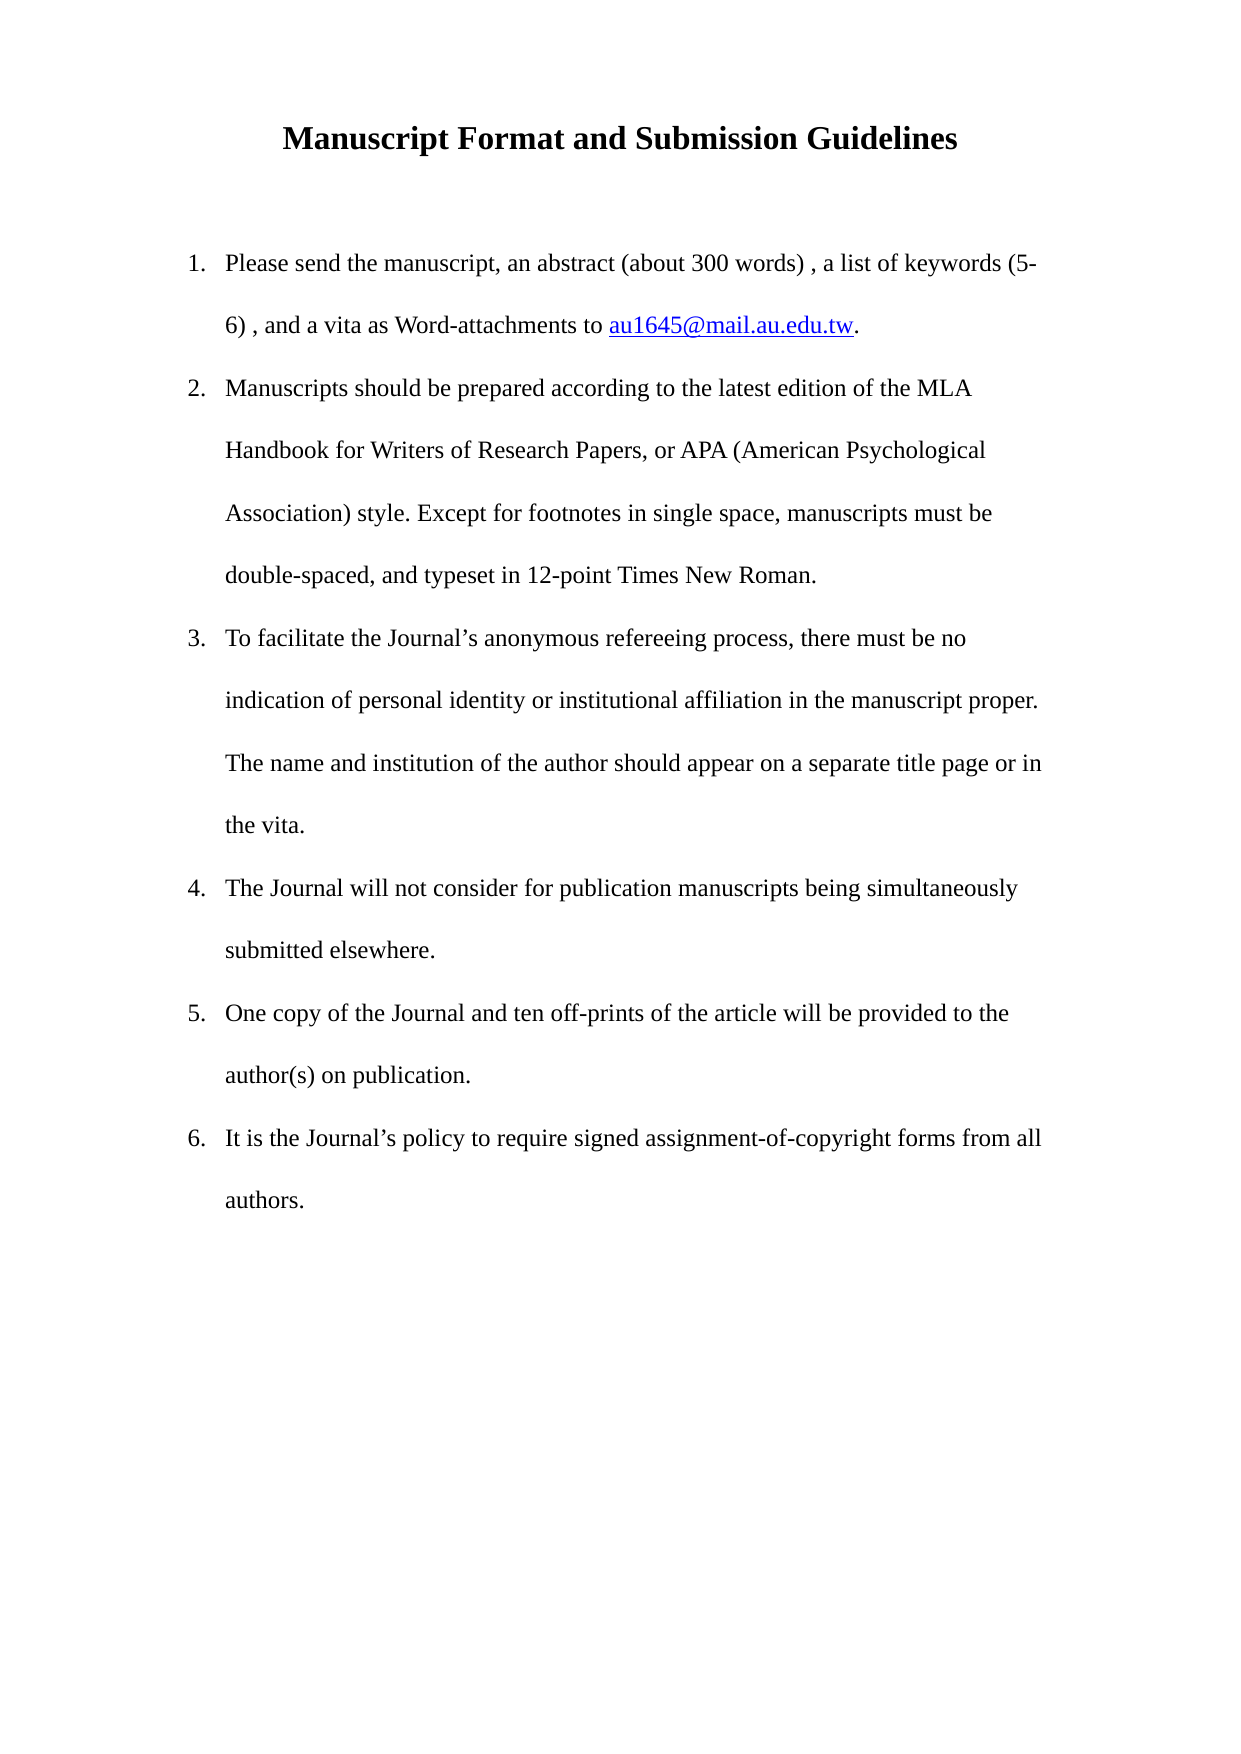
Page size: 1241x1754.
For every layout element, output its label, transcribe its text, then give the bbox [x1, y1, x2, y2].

list Please send the manuscript, an abstract (about 300 words) , a list of keywords (5-6) , and a vita as Word-attachments to au1645@mail.au.edu.tw. [187, 221, 1053, 346]
list Manuscripts should be prepared according to the latest edition of the MLA Handbook for Writers of Research Papers, or APA (American Psychological Association) style. Except for footnotes in single space, manuscripts must be double-spaced, and typeset in 12-point Times New Roman. [187, 346, 1053, 596]
list It is the Journal’s policy to require signed assignment-of-copyright forms from all authors. [187, 1096, 1053, 1221]
text Manuscript Format and Submission Guidelines [187, 96, 1053, 158]
list The Journal will not consider for publication manuscripts being simultaneously submitted elsewhere. [187, 846, 1053, 971]
list To facilitate the Journal’s anonymous refereeing process, there must be no indication of personal identity or institutional affiliation in the manuscript proper. The name and institution of the author should appear on a separate title page or in the vita. [187, 596, 1053, 846]
list One copy of the Journal and ten off-prints of the article will be provided to the author(s) on publication. [187, 971, 1053, 1096]
